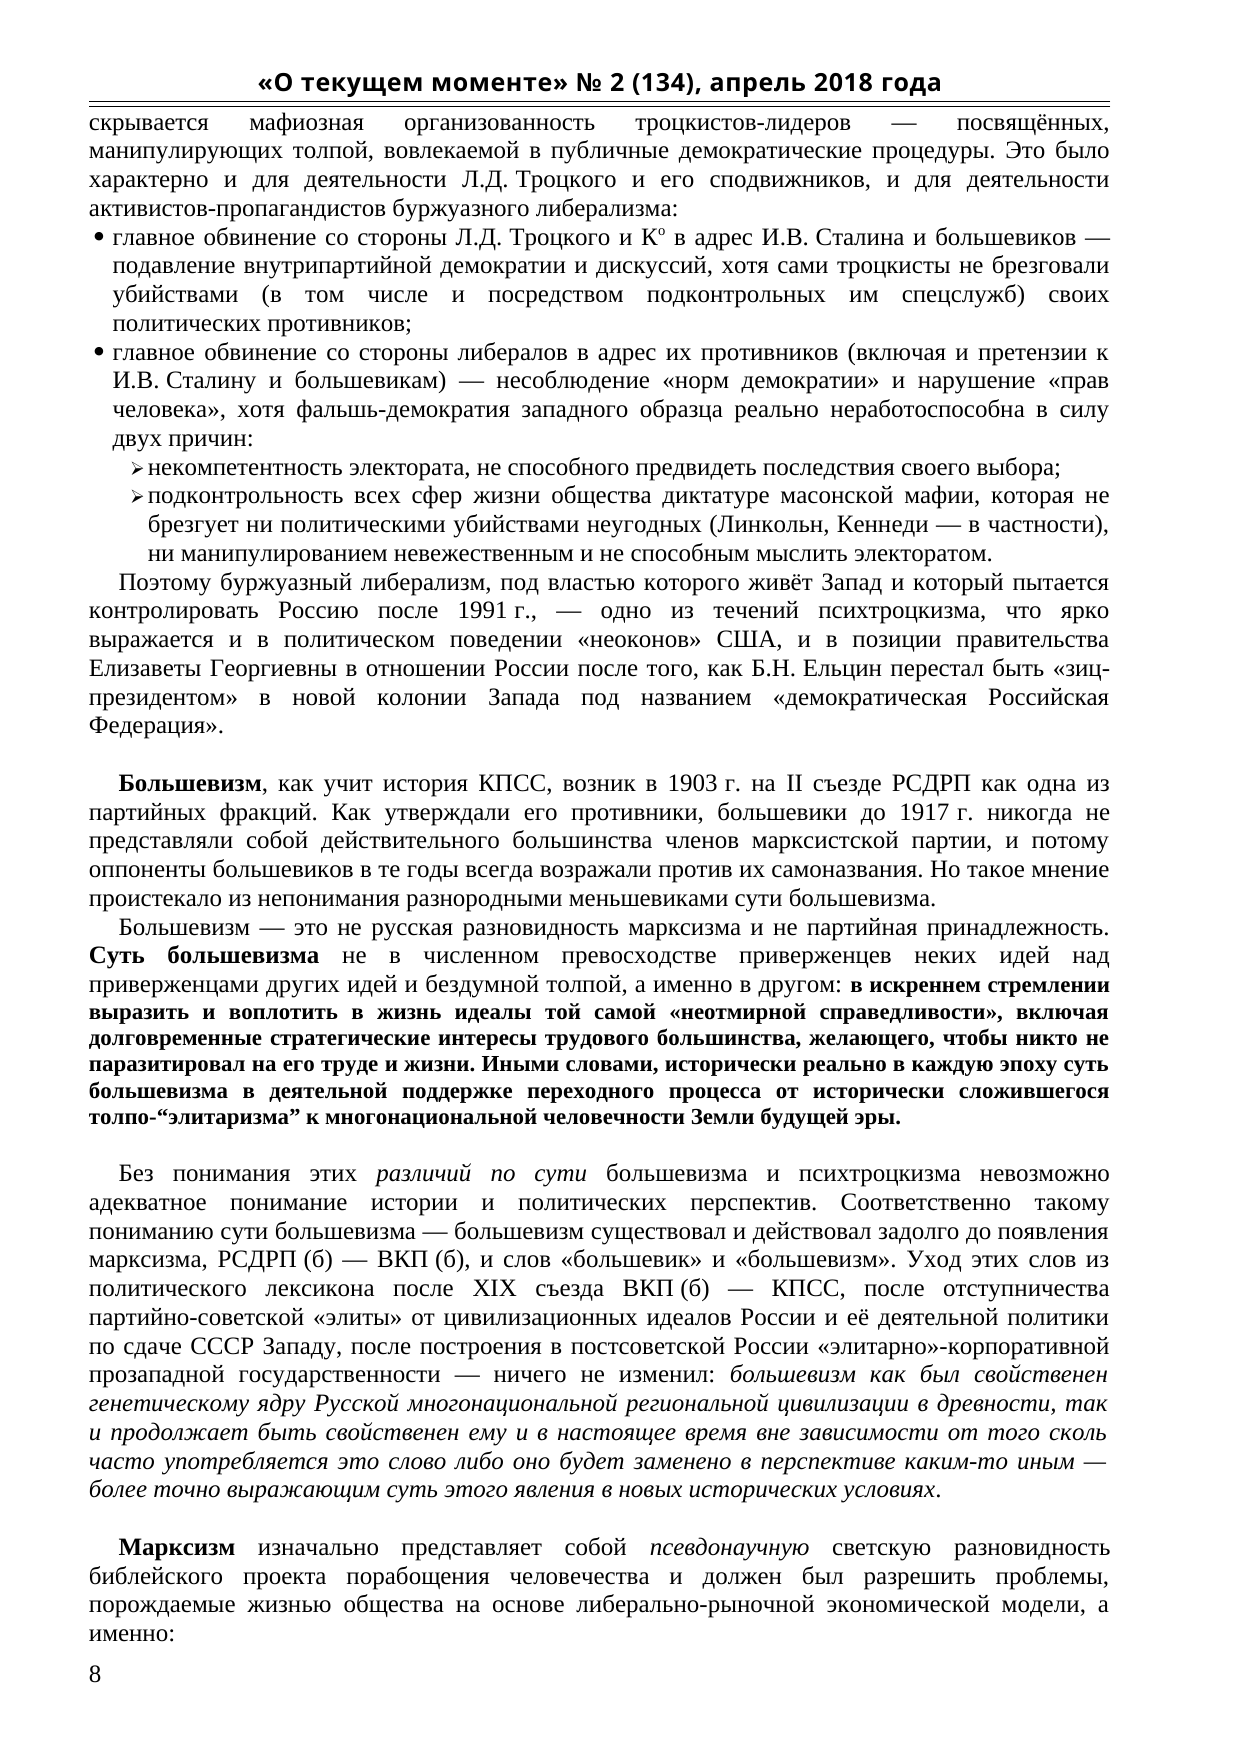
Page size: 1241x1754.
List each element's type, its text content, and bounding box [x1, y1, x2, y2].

text скрывается мафиозная организованность троцкистов-лидеров — посвящённых, манипулирующих толпой, вовлекаемой в публичные демократические процедуры. Это было характерно и для деятельности Л.Д. Троцкого и его сподвижников, и для деятельности активистов-пропагандистов буржуазного либерализма: [89, 107, 1110, 222]
text Большевизм, как учит история КПСС, возник в 1903 г. на II съезде РСДРП как одна из партийных фракций. Как утверждали его противники, большевики до 1917 г. никогда не представляли собой действительного большинства членов марксистской партии, и потому оппоненты большевиков в те годы всегда возражали против их самоназвания. Но такое мнение проистекало из непонимания разнородными меньшевиками сути большевизма. [89, 768, 1110, 912]
text Без понимания этих различий по сути большевизма и психтроцкизма невозможно адекватное понимание истории и политических перспектив. Соответственно такому пониманию сути большевизма — большевизм существовал и действовал задолго до появления марксизма, РСДРП (б) — ВКП (б), и слов «большевик» и «большевизм». Уход этих слов из политического лексикона после XIX съезда ВКП (б) — КПСС, после отступничества партийно-советской «элиты» от цивилизационных идеалов России и её деятельной политики по сдаче СССР Западу, после построения в постсоветской России «элитарно»-корпоративной прозападной государственности — ничего не изменил: большевизм как был свойственен генетическому ядру Русской многонациональной региональной цивилизации в древности, так и продолжает быть свойственен ему и в настоящее время вне зависимости от того сколь часто употребляется это слово либо оно будет заменено в перспективе каким-то иным — более точно выражающим суть этого явления в новых исторических условиях. [89, 1158, 1110, 1503]
list подконтрольность всех сфер жизни общества диктатуре масонской мафии, которая не брезгует ни политическими убийствами неугодных (Линкольн, Кеннеди — в частности), ни манипулированием невежественным и не способным мыслить электоратом. [130, 480, 1110, 567]
text Поэтому буржуазный либерализм, под властью которого живёт Запад и который пытается контролировать Россию после 1991 г., — одно из течений психтроцкизма, что ярко выражается и в политическом поведении «неоконов» США, и в позиции правительства Елизаветы Георгиевны в отношении России после того, как Б.Н. Ельцин перестал быть «зиц-президентом» в новой колонии Запада под названием «демократическая Российская Федерация». [89, 567, 1110, 739]
list главное обвинение со стороны либералов в адрес их противников (включая и претензии к И.В. Сталину и большевикам) — несоблюдение «норм демократии» и нарушение «прав человека», хотя фальшь-демократия западного образца реально неработоспособна в силу двух причин: [94, 337, 1110, 452]
text Большевизм — это не русская разновидность марксизма и не партийная принадлежность. Суть большевизма не в численном превосходстве приверженцев неких идей над приверженцами других идей и бездумной толпой, а именно в другом: в искреннем стремлении выразить и воплотить в жизнь идеалы той самой «неотмирной справедливости», включая долговременные стратегические интересы трудового большинства, желающего, чтобы никто не паразитировал на его труде и жизни. Иными словами, исторически реально в каждую эпоху суть большевизма в деятельной поддержке переходного процесса от исторически сложившегося толпо-“элитаризма” к многонациональной человечности Земли будущей эры. [89, 912, 1110, 1129]
list некомпетентность электората, не способного предвидеть последствия своего выбора; [130, 452, 1110, 480]
list главное обвинение со стороны Л.Д. Троцкого и Ко в адрес И.В. Сталина и большевиков — подавление внутрипартийной демократии и дискуссий, хотя сами троцкисты не брезговали убийствами (в том числе и посредством подконтрольных им спецслужб) своих политических противников; [94, 222, 1110, 337]
text Марксизм изначально представляет собой псевдонаучную светскую разновидность библейского проекта порабощения человечества и должен был разрешить проблемы, порождаемые жизнью общества на основе либерально-рыночной экономической модели, а именно: [89, 1532, 1110, 1647]
